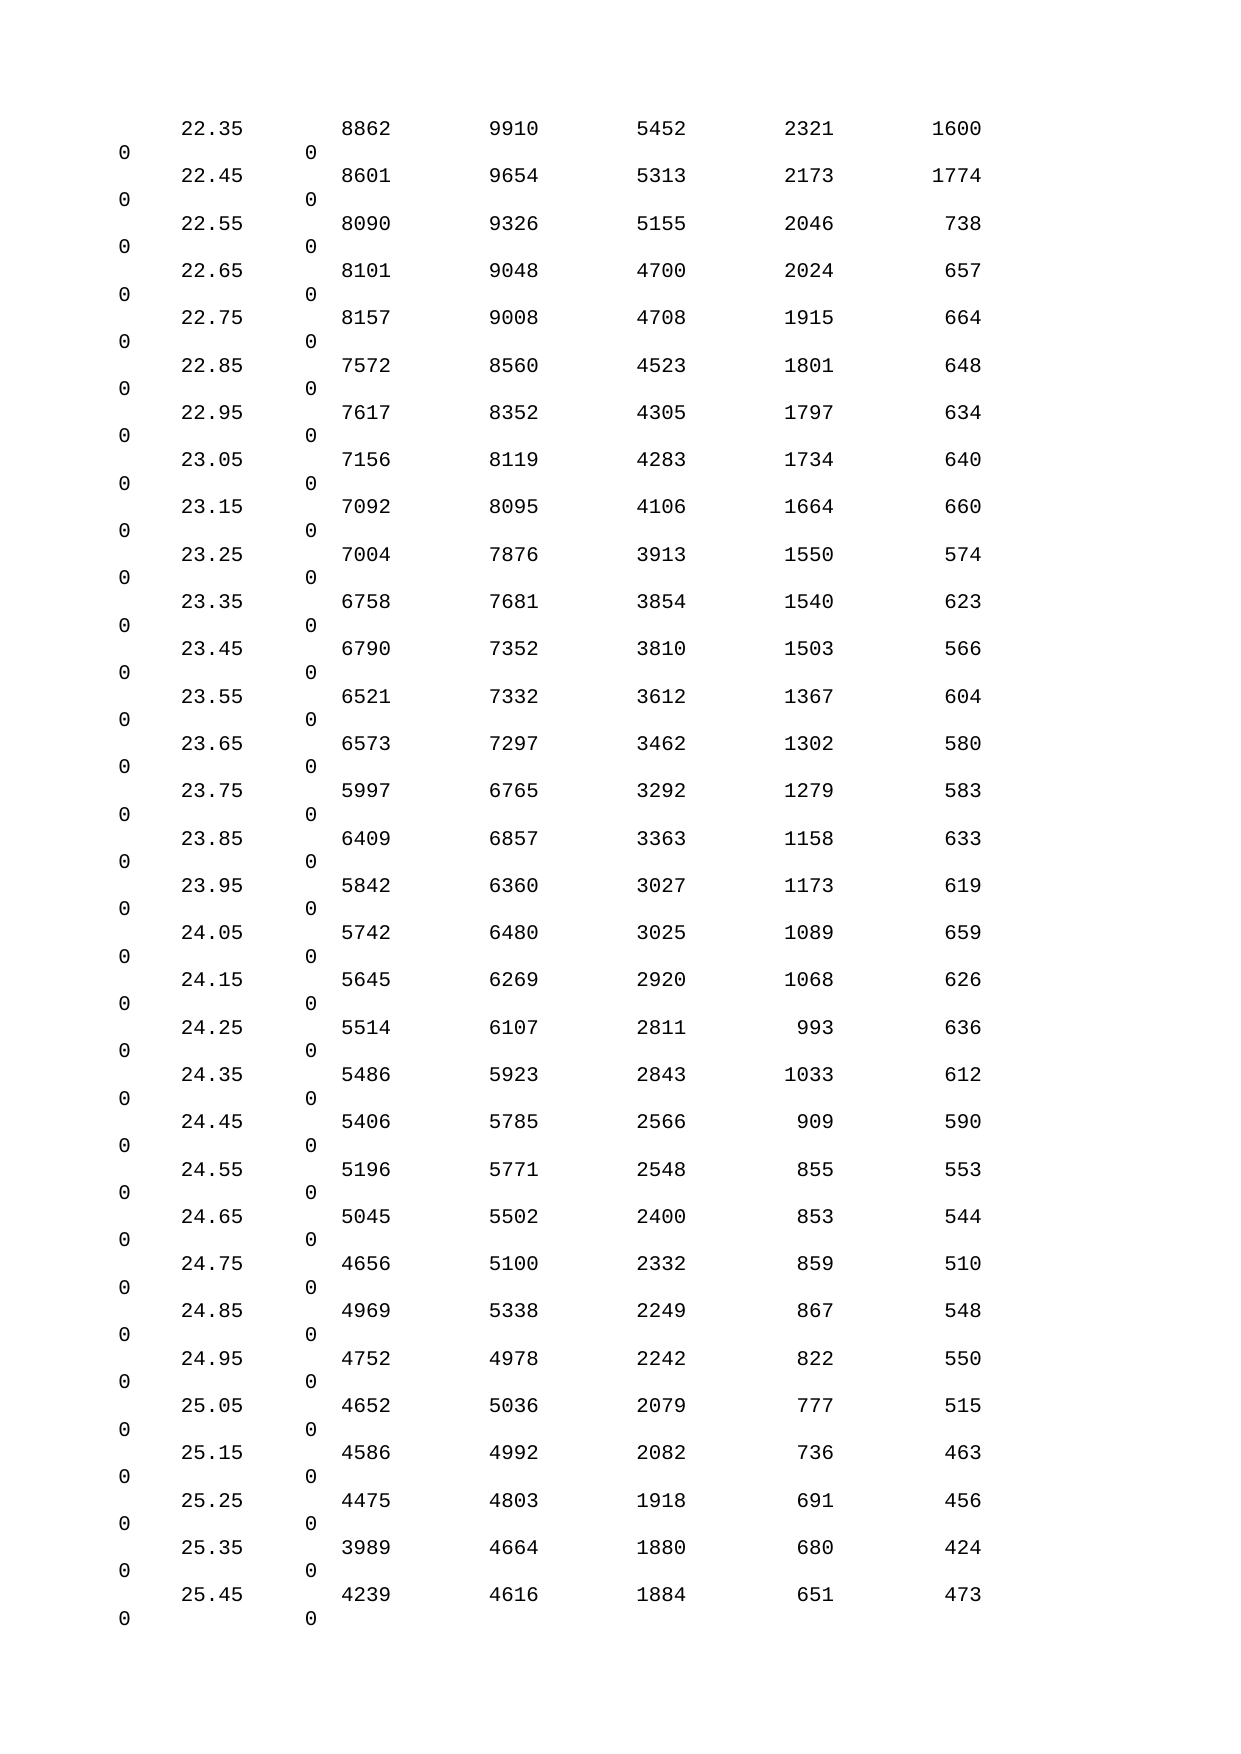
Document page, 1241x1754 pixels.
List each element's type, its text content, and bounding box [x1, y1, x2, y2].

text 22.55 8090 9326 5155 2046 738 0 0 [118, 213, 1122, 260]
text 24.85 4969 5338 2249 867 548 0 0 [118, 1300, 1122, 1348]
text 25.25 4475 4803 1918 691 456 0 0 [118, 1489, 1122, 1537]
text 22.85 7572 8560 4523 1801 648 0 0 [118, 354, 1122, 402]
text 23.35 6758 7681 3854 1540 623 0 0 [118, 591, 1122, 638]
text 23.45 6790 7352 3810 1503 566 0 0 [118, 638, 1122, 686]
text 23.15 7092 8095 4106 1664 660 0 0 [118, 496, 1122, 544]
text 25.45 4239 4616 1884 651 473 0 0 [118, 1584, 1122, 1631]
text 22.45 8601 9654 5313 2173 1774 0 0 [118, 165, 1122, 213]
text 25.05 4652 5036 2079 777 515 0 0 [118, 1395, 1122, 1442]
text 23.85 6409 6857 3363 1158 633 0 0 [118, 827, 1122, 875]
text 23.65 6573 7297 3462 1302 580 0 0 [118, 733, 1122, 780]
text 23.95 5842 6360 3027 1173 619 0 0 [118, 875, 1122, 922]
text 23.55 6521 7332 3612 1367 604 0 0 [118, 686, 1122, 733]
text 22.65 8101 9048 4700 2024 657 0 0 [118, 260, 1122, 307]
text 24.65 5045 5502 2400 853 544 0 0 [118, 1206, 1122, 1253]
text 22.75 8157 9008 4708 1915 664 0 0 [118, 307, 1122, 354]
text 22.35 8862 9910 5452 2321 1600 0 0 [118, 118, 1122, 165]
text 23.75 5997 6765 3292 1279 583 0 0 [118, 780, 1122, 827]
text 23.25 7004 7876 3913 1550 574 0 0 [118, 544, 1122, 591]
text 24.15 5645 6269 2920 1068 626 0 0 [118, 969, 1122, 1017]
text 24.25 5514 6107 2811 993 636 0 0 [118, 1017, 1122, 1064]
text 23.05 7156 8119 4283 1734 640 0 0 [118, 449, 1122, 496]
text 24.45 5406 5785 2566 909 590 0 0 [118, 1111, 1122, 1158]
text 24.95 4752 4978 2242 822 550 0 0 [118, 1348, 1122, 1395]
text 25.15 4586 4992 2082 736 463 0 0 [118, 1442, 1122, 1489]
text 22.95 7617 8352 4305 1797 634 0 0 [118, 402, 1122, 449]
text 24.35 5486 5923 2843 1033 612 0 0 [118, 1064, 1122, 1111]
text 24.55 5196 5771 2548 855 553 0 0 [118, 1158, 1122, 1206]
text 24.75 4656 5100 2332 859 510 0 0 [118, 1253, 1122, 1300]
text 24.05 5742 6480 3025 1089 659 0 0 [118, 922, 1122, 969]
text 25.35 3989 4664 1880 680 424 0 0 [118, 1537, 1122, 1584]
